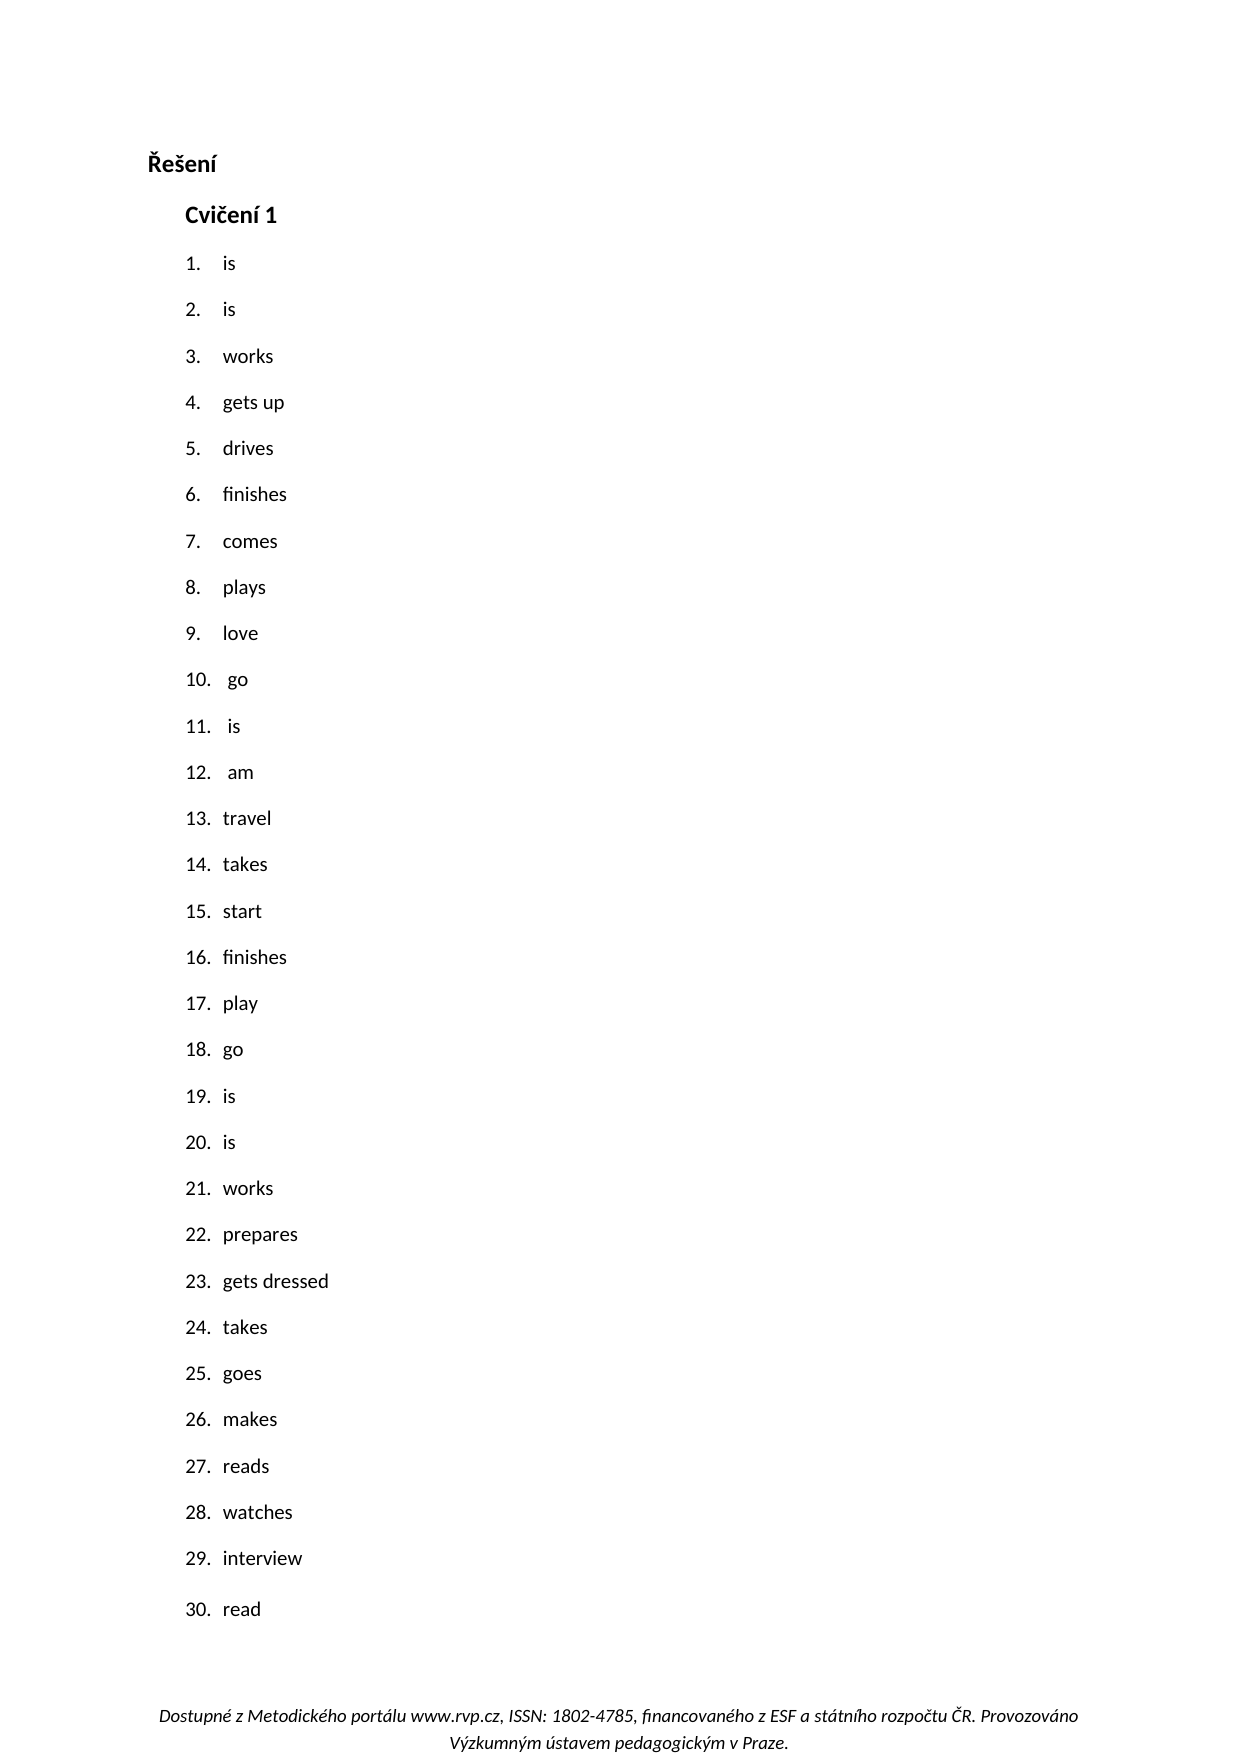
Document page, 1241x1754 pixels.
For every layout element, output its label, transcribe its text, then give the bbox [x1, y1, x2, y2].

list works [185, 1175, 1092, 1201]
list finishes [185, 944, 1092, 969]
list play [185, 990, 1092, 1016]
list start [185, 898, 1092, 923]
list am [185, 759, 1092, 784]
list go [185, 1037, 1092, 1062]
list gets dressed [185, 1268, 1092, 1293]
list plays [185, 574, 1092, 599]
list takes [185, 1314, 1092, 1339]
list prepares [185, 1222, 1092, 1247]
list love [185, 620, 1092, 646]
list takes [185, 852, 1092, 877]
list travel [185, 805, 1092, 831]
list goes [185, 1360, 1092, 1386]
list interview [185, 1545, 1092, 1571]
list is [185, 250, 1092, 276]
list go [185, 667, 1092, 692]
list gets up [185, 389, 1092, 414]
list is [185, 1129, 1092, 1154]
list watches [185, 1499, 1092, 1524]
list finishes [185, 482, 1092, 507]
list is [185, 1083, 1092, 1108]
list is [185, 297, 1092, 322]
list comes [185, 528, 1092, 553]
list drives [185, 435, 1092, 461]
list reads [185, 1453, 1092, 1478]
list is [185, 713, 1092, 738]
text Řešení [148, 148, 1092, 178]
list works [185, 343, 1092, 368]
text Cvičení 1 [185, 199, 1092, 229]
list read [185, 1592, 1092, 1622]
list makes [185, 1407, 1092, 1432]
